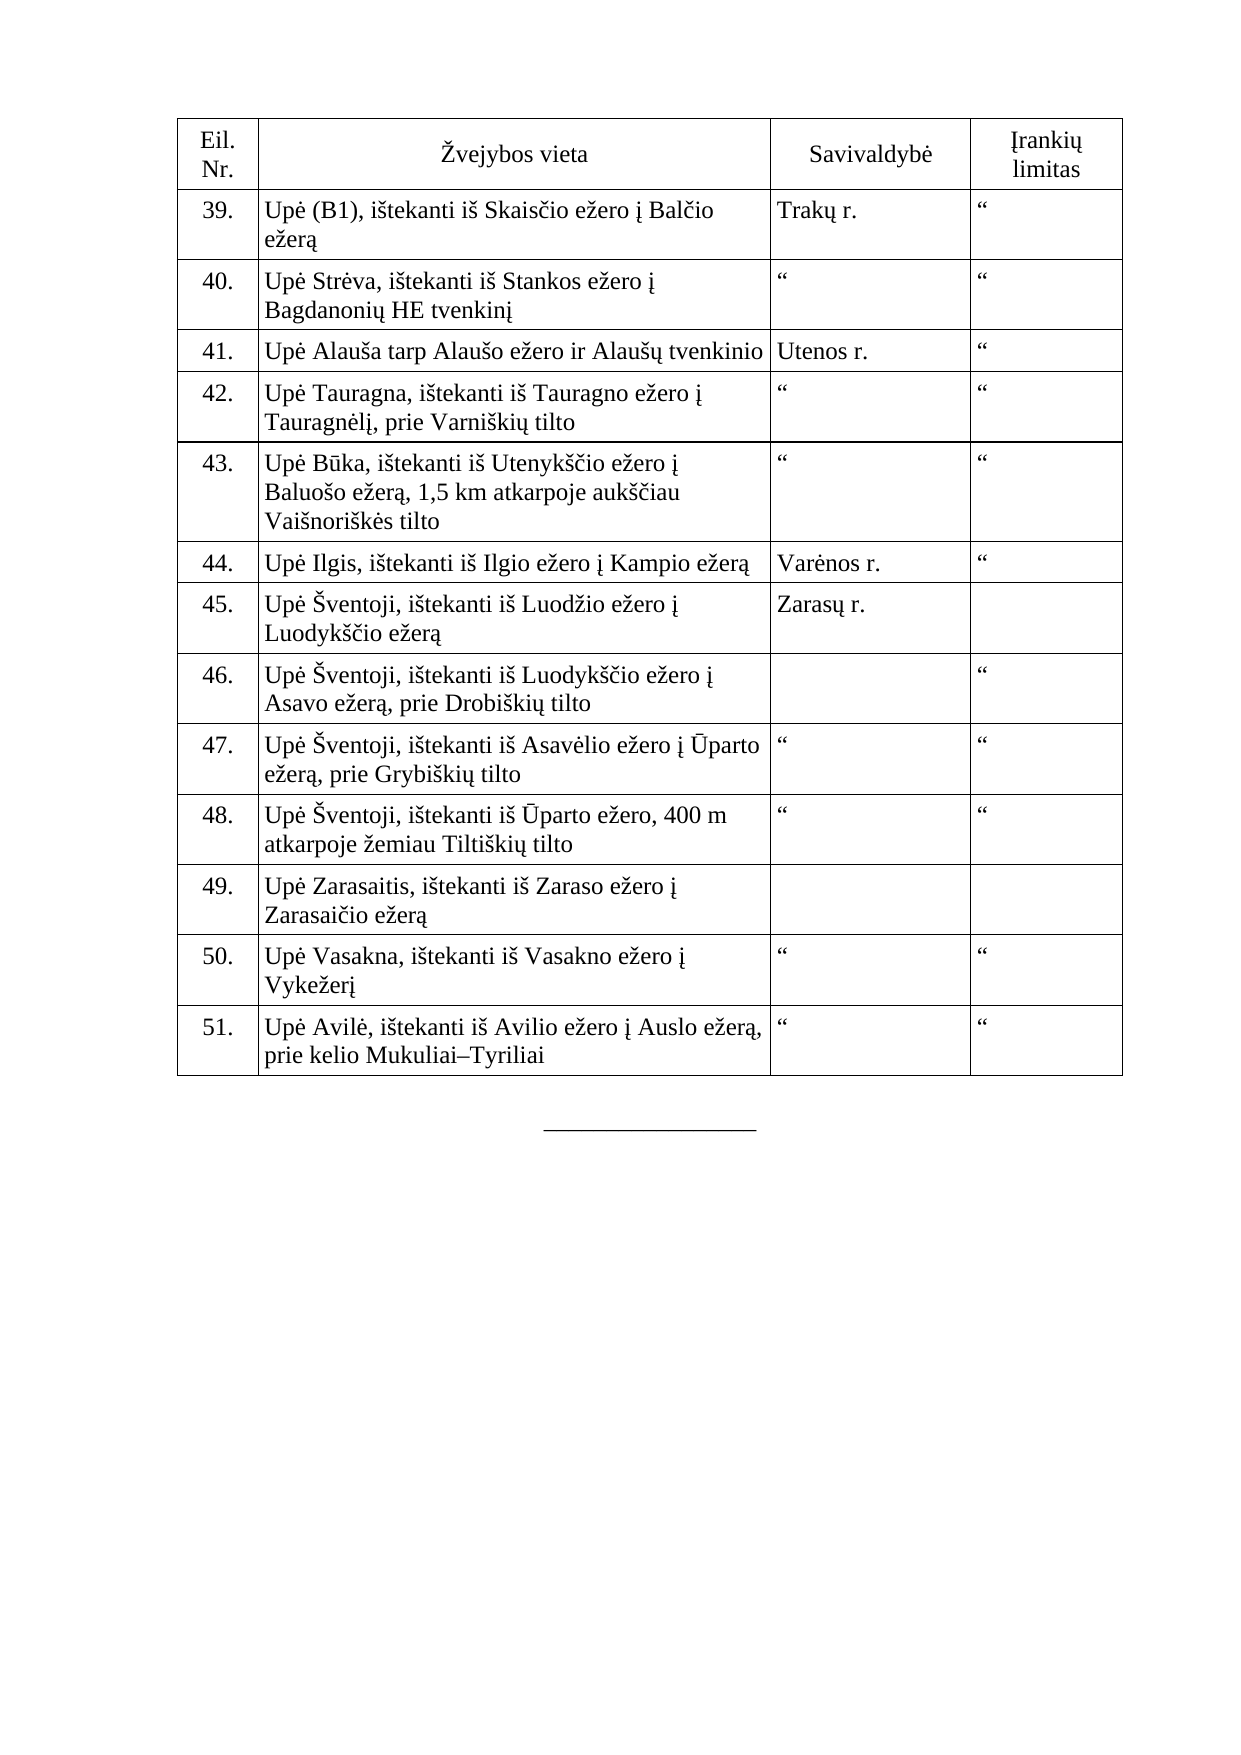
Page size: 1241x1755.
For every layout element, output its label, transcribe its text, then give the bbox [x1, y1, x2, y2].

table_cell Zarasų r. [771, 583, 970, 653]
table_cell [971, 865, 1122, 934]
table_cell 42. [178, 372, 258, 441]
table_cell Upė Strėva, ištekanti iš Stankos ežero į Bagdanonių HE tvenkinį [259, 260, 770, 329]
table_cell Upė Ilgis, ištekanti iš Ilgio ežero į Kampio ežerą [259, 542, 770, 582]
table_cell 51. [178, 1006, 258, 1075]
table_cell Upė Vasakna, ištekanti iš Vasakno ežero į Vykežerį [259, 935, 770, 1005]
table_cell “ [971, 724, 1122, 793]
table_cell “ [771, 260, 970, 329]
table_cell “ [771, 1006, 970, 1075]
table_cell “ [971, 1006, 1122, 1075]
table_cell 39. [178, 190, 258, 259]
table_header Žvejybos vieta [259, 119, 770, 188]
table_cell Upė Alauša tarp Alaušo ežero ir Alaušų tvenkinio [259, 330, 770, 371]
table_cell “ [971, 935, 1122, 1005]
table_cell “ [771, 443, 970, 541]
table_cell 44. [178, 542, 258, 582]
table_cell 50. [178, 935, 258, 1005]
table_cell 45. [178, 583, 258, 653]
table_cell Upė Šventoji, ištekanti iš Luodžio ežero į Luodykščio ežerą [259, 583, 770, 653]
table_cell Upė (B1), ištekanti iš Skaisčio ežero į Balčio ežerą [259, 190, 770, 259]
table_cell “ [771, 795, 970, 864]
table_cell “ [971, 260, 1122, 329]
table_cell “ [971, 372, 1122, 441]
text _________________ [177, 1105, 1122, 1134]
table_cell [771, 654, 970, 723]
table_cell Upė Šventoji, ištekanti iš Asavėlio ežero į Ūparto ežerą, prie Grybiškių tilto [259, 724, 770, 793]
table_cell Upė Šventoji, ištekanti iš Ūparto ežero, 400 m atkarpoje žemiau Tiltiškių tilto [259, 795, 770, 864]
table_cell 49. [178, 865, 258, 934]
table_cell Varėnos r. [771, 542, 970, 582]
table_header Savivaldybė [771, 119, 970, 188]
table_cell 48. [178, 795, 258, 864]
table_cell 40. [178, 260, 258, 329]
table_cell “ [971, 542, 1122, 582]
table_cell [971, 583, 1122, 653]
table_header Įrankių limitas [971, 119, 1122, 188]
table_cell “ [971, 795, 1122, 864]
table_cell “ [971, 654, 1122, 723]
table_cell 43. [178, 443, 258, 541]
table_cell 47. [178, 724, 258, 793]
table_cell Upė Tauragna, ištekanti iš Tauragno ežero į Tauragnėlį, prie Varniškių tilto [259, 372, 770, 441]
table_cell 41. [178, 330, 258, 371]
table_header Eil. Nr. [178, 119, 258, 188]
table_cell Utenos r. [771, 330, 970, 371]
table_cell “ [771, 724, 970, 793]
table_cell Upė Avilė, ištekanti iš Avilio ežero į Auslo ežerą, prie kelio Mukuliai–Tyriliai [259, 1006, 770, 1075]
table_cell [771, 865, 970, 934]
table_cell Upė Šventoji, ištekanti iš Luodykščio ežero į Asavo ežerą, prie Drobiškių tilto [259, 654, 770, 723]
table_cell “ [971, 190, 1122, 259]
table_cell Upė Zarasaitis, ištekanti iš Zaraso ežero į Zarasaičio ežerą [259, 865, 770, 934]
table_cell “ [971, 330, 1122, 371]
table_cell 46. [178, 654, 258, 723]
table_cell “ [771, 372, 970, 441]
table_cell Upė Būka, ištekanti iš Utenykščio ežero į Baluošo ežerą, 1,5 km atkarpoje aukščiau Vaišnoriškės tilto [259, 443, 770, 541]
table_cell “ [771, 935, 970, 1005]
table_cell “ [971, 443, 1122, 541]
table_cell Trakų r. [771, 190, 970, 259]
